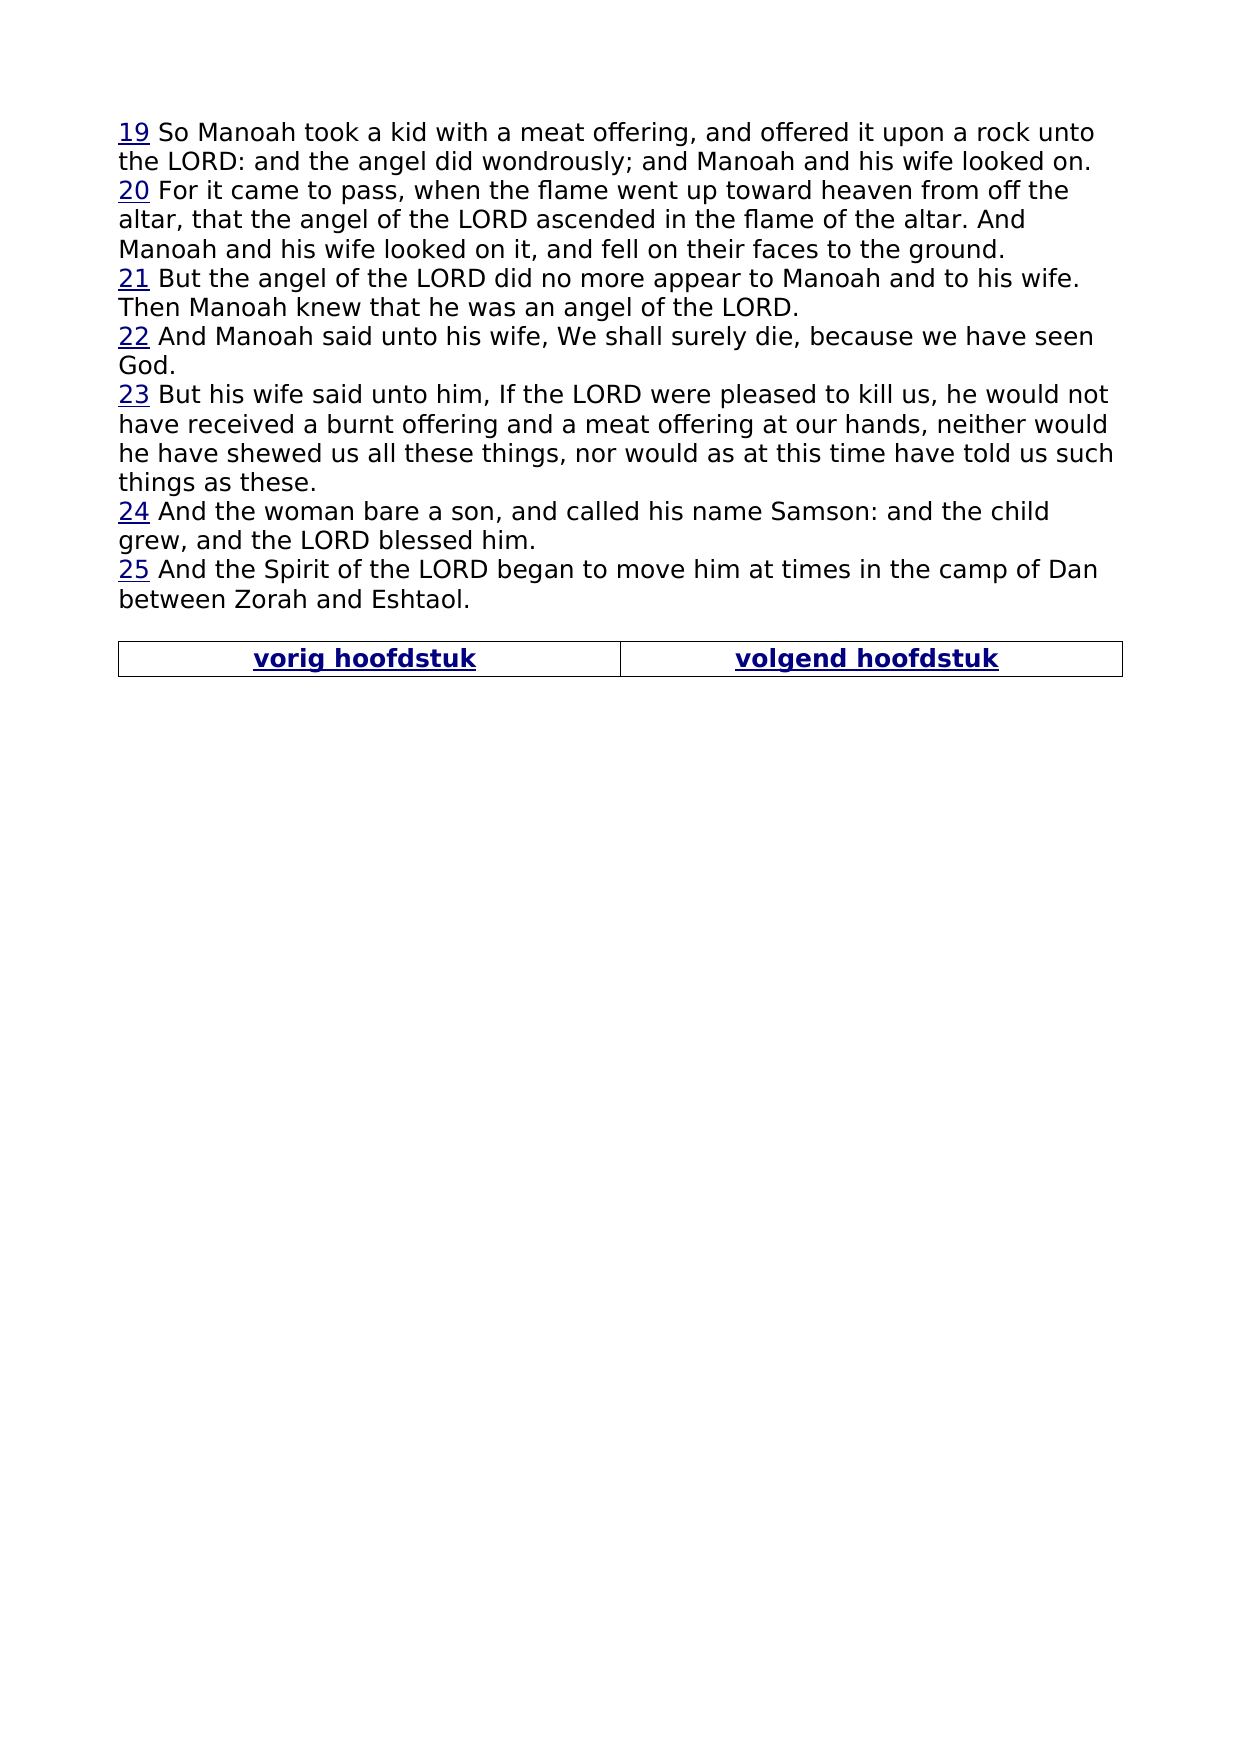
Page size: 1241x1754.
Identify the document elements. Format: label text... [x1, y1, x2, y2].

text 19 So Manoah took a kid with a meat offering, and offered it upon a rock unto the LORD: and the angel did wondrously; and Manoah and his wife looked on. 20 For it came to pass, when the flame went up toward heaven from off the altar, that the angel of the LORD ascended in the flame of the altar. And Manoah and his wife looked on it, and fell on their faces to the ground. 21 But the angel of the LORD did no more appear to Manoah and to his wife. Then Manoah knew that he was an angel of the LORD. 22 And Manoah said unto his wife, We shall surely die, because we have seen God. 23 But his wife said unto him, If the LORD were pleased to kill us, he would not have received a burnt offering and a meat offering at our hands, neither would he have shewed us all these things, nor would as at this time have told us such things as these. 24 And the woman bare a son, and called his name Samson: and the child grew, and the LORD blessed him. 25 And the Spirit of the LORD began to move him at times in the camp of Dan between Zorah and Eshtaol. [118, 118, 1122, 614]
table_header vorig hoofdstuk [119, 642, 620, 676]
table_header volgend hoofdstuk [621, 642, 1122, 676]
